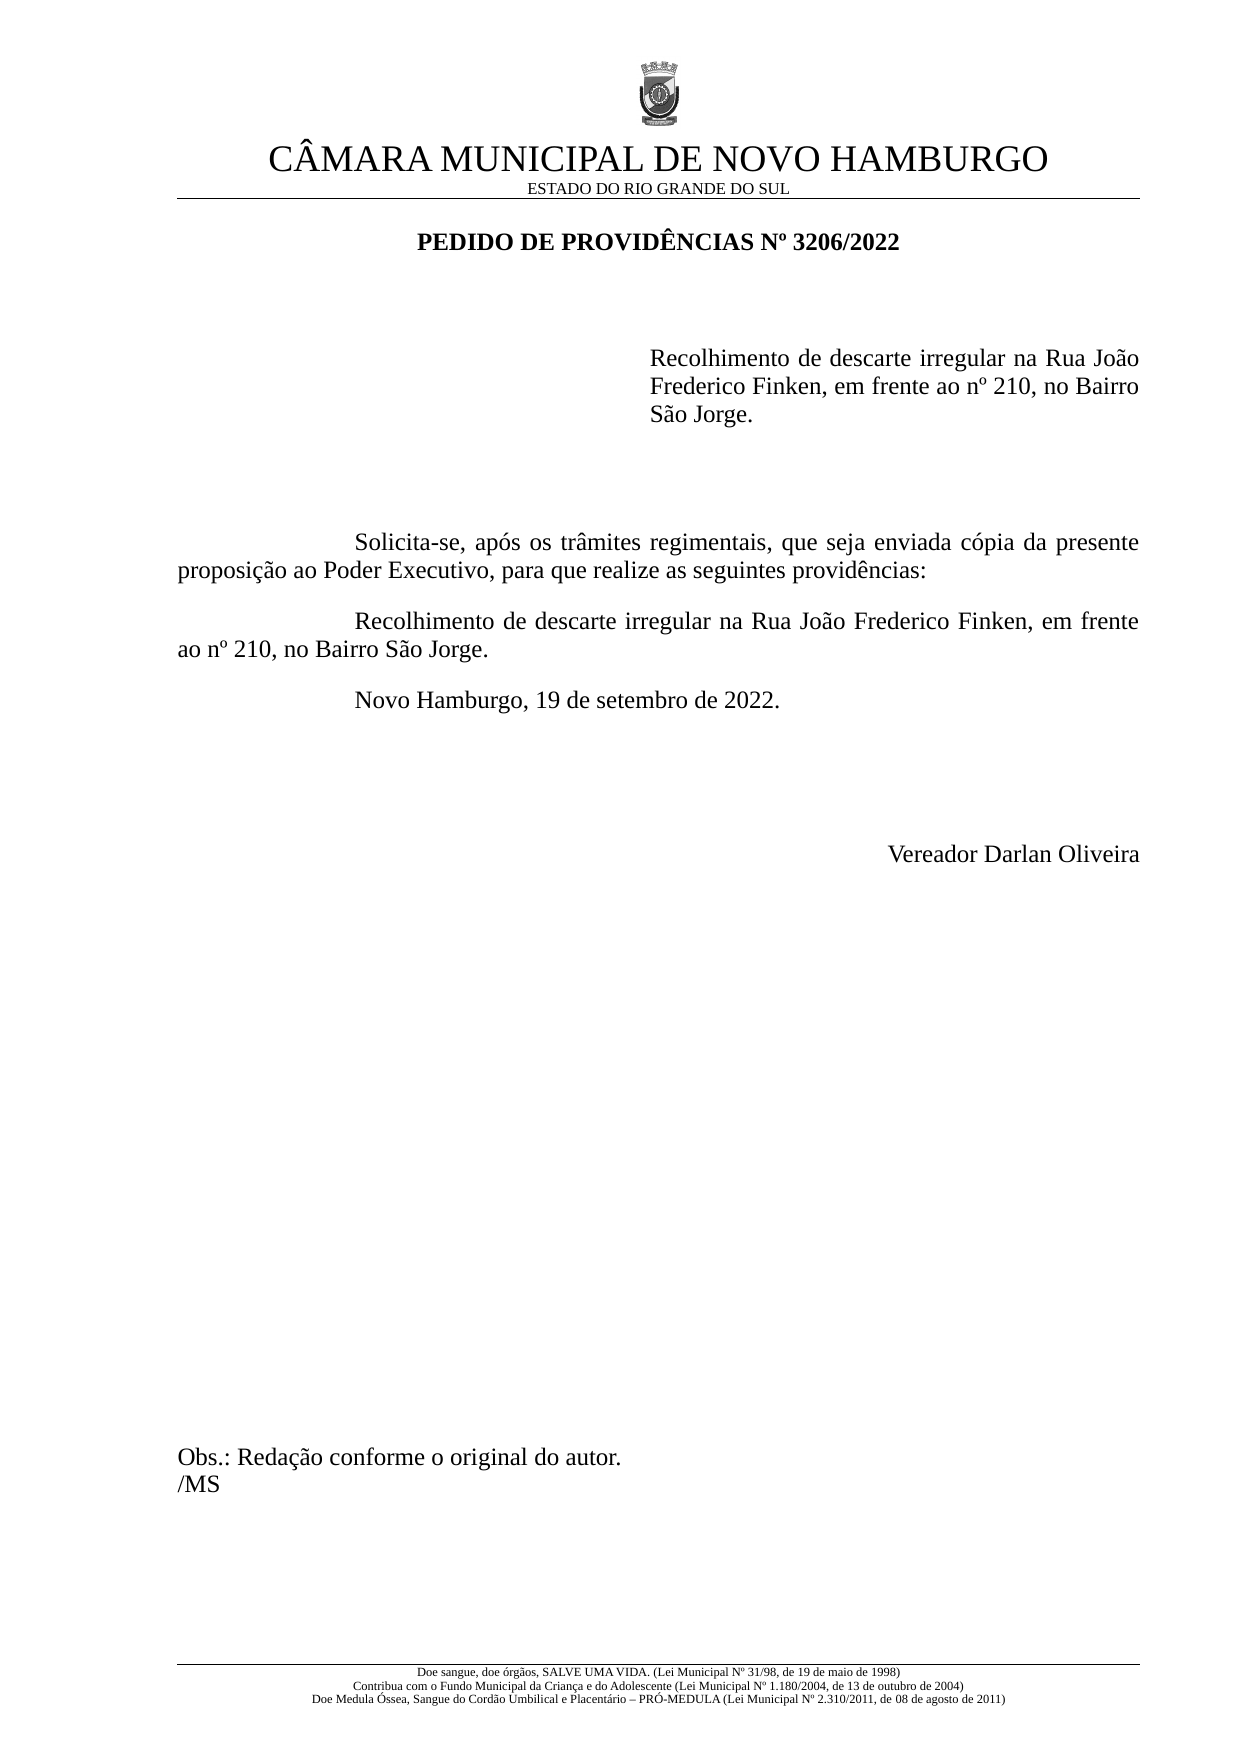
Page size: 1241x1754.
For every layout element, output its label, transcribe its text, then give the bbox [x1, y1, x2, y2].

text Obs.: Redação conforme o original do autor. [177, 1443, 1140, 1471]
text Recolhimento de descarte irregular na Rua João Frederico Finken, em frente ao nº 210, no Bairro São Jorge. [649, 344, 1140, 428]
text Vereador Darlan Oliveira [177, 840, 1140, 867]
text Recolhimento de descarte irregular na Rua João Frederico Finken, em frente ao nº 210, no Bairro São Jorge. [177, 607, 1140, 662]
text Solicita-se, após os trâmites regimentais, que seja enviada cópia da presente proposição ao Poder Executivo, para que realize as seguintes providências: [177, 528, 1140, 583]
text /MS [177, 1471, 1140, 1498]
text PEDIDO DE PROVIDÊNCIAS Nº 3206/2022 [177, 228, 1140, 256]
text Novo Hamburgo, 19 de setembro de 2022. [177, 686, 1140, 714]
